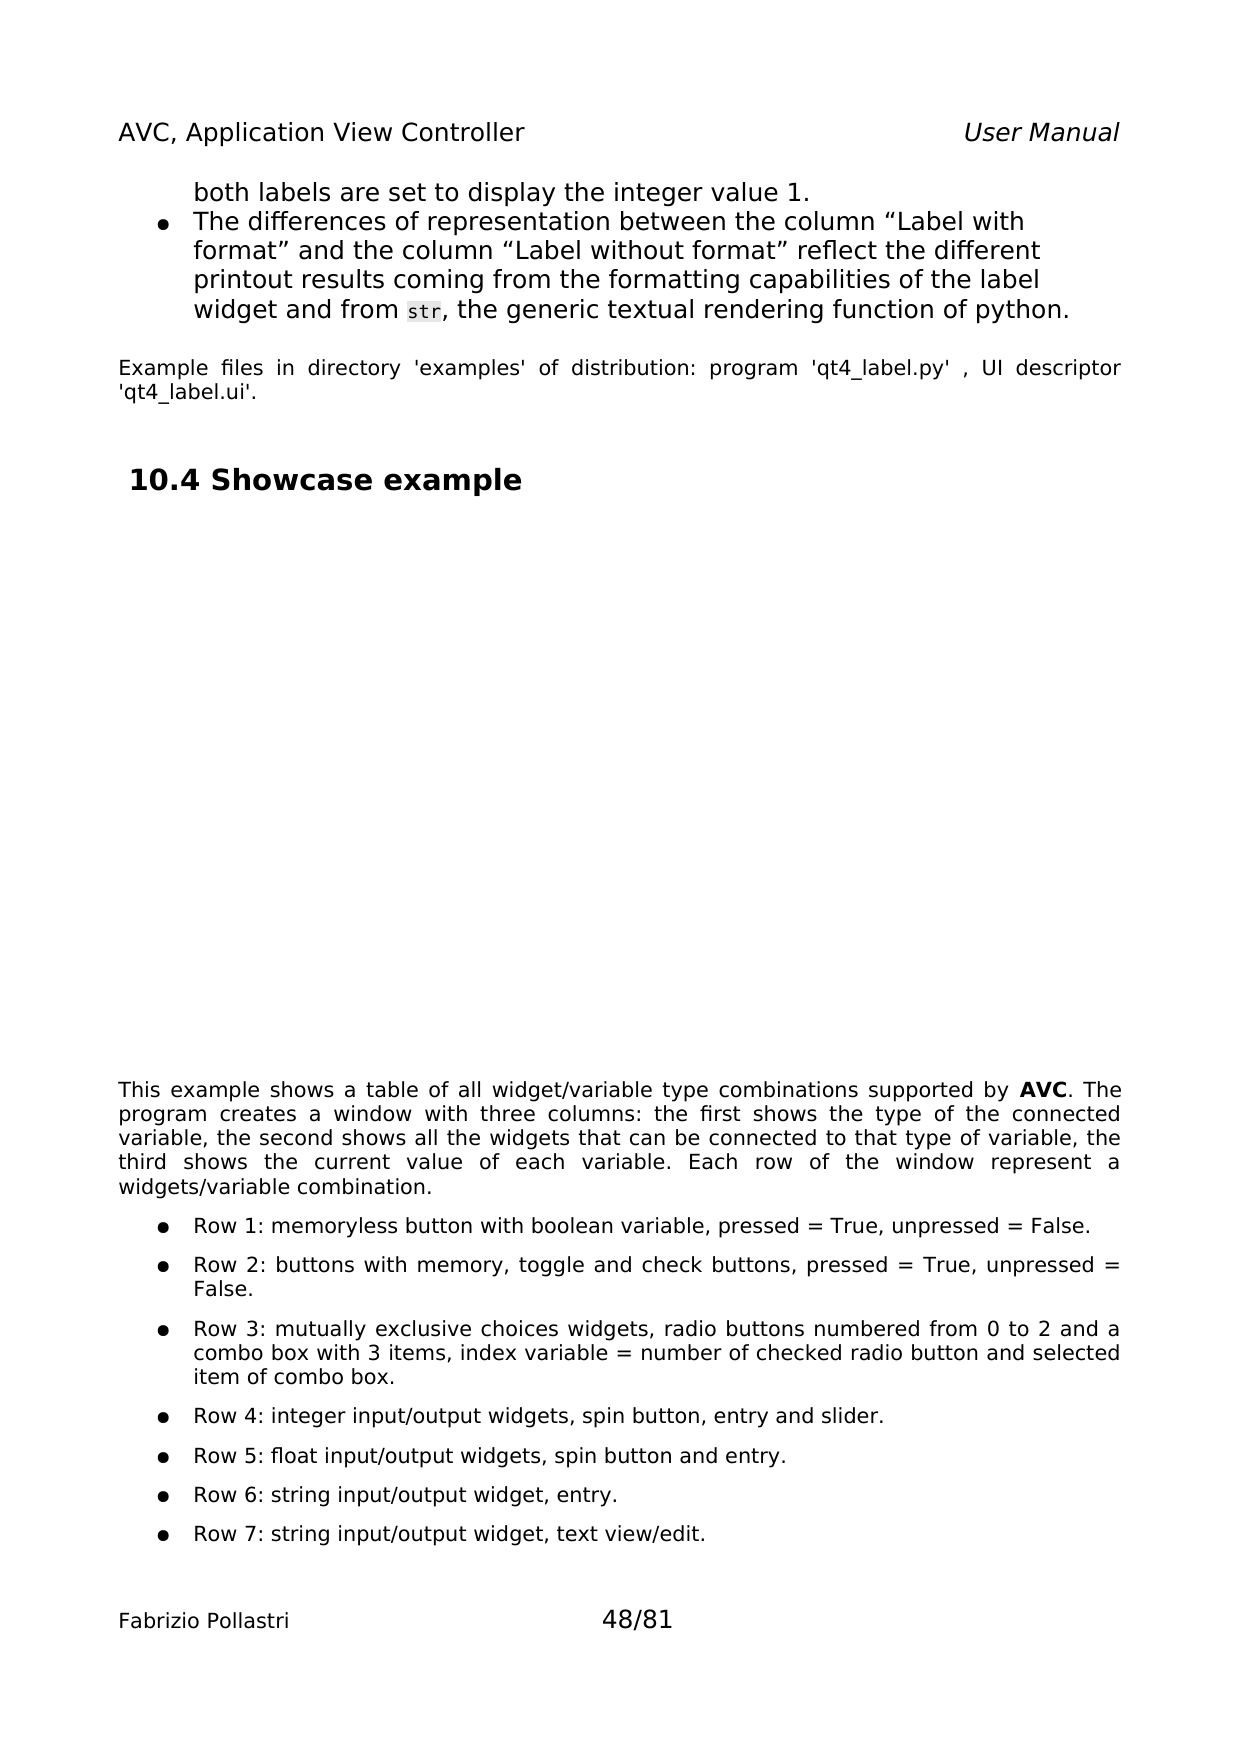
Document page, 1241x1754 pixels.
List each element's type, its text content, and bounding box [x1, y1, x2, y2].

list The differences of representation between the column “Label with format” and the column “Label without format” reflect the different printout results coming from the formatting capabilities of the label widget and from str, the generic textual rendering function of python. [156, 207, 1122, 324]
list Row 1: memoryless button with boolean variable, pressed = True, unpressed = False. [156, 1214, 1122, 1238]
list both labels are set to display the integer value 1. [156, 178, 1122, 207]
subtitle Showcase example [118, 463, 1122, 497]
list Row 4: integer input/output widgets, spin button, entry and slider. [156, 1404, 1122, 1429]
text This example shows a table of all widget/variable type combinations supported by AVC. The program creates a window with three columns: the first shows the type of the connected variable, the second shows all the widgets that can be connected to that type of variable, the third shows the current value of each variable. Each row of the window represent a widgets/variable combination. [118, 512, 1122, 1199]
list Row 6: string input/output widget, entry. [156, 1483, 1122, 1507]
list Row 3: mutually exclusive choices widgets, radio buttons numbered from 0 to 2 and a combo box with 3 items, index variable = number of checked radio button and selected item of combo box. [156, 1317, 1122, 1389]
list Row 5: float input/output widgets, spin button and entry. [156, 1444, 1122, 1468]
text Example files in directory 'examples' of distribution: program 'qt4_label.py' , UI descriptor 'qt4_label.ui'. [118, 356, 1122, 405]
list Row 2: buttons with memory, toggle and check buttons, pressed = True, unpressed = False. [156, 1253, 1122, 1302]
list Row 7: string input/output widget, text view/edit. [156, 1522, 1122, 1547]
